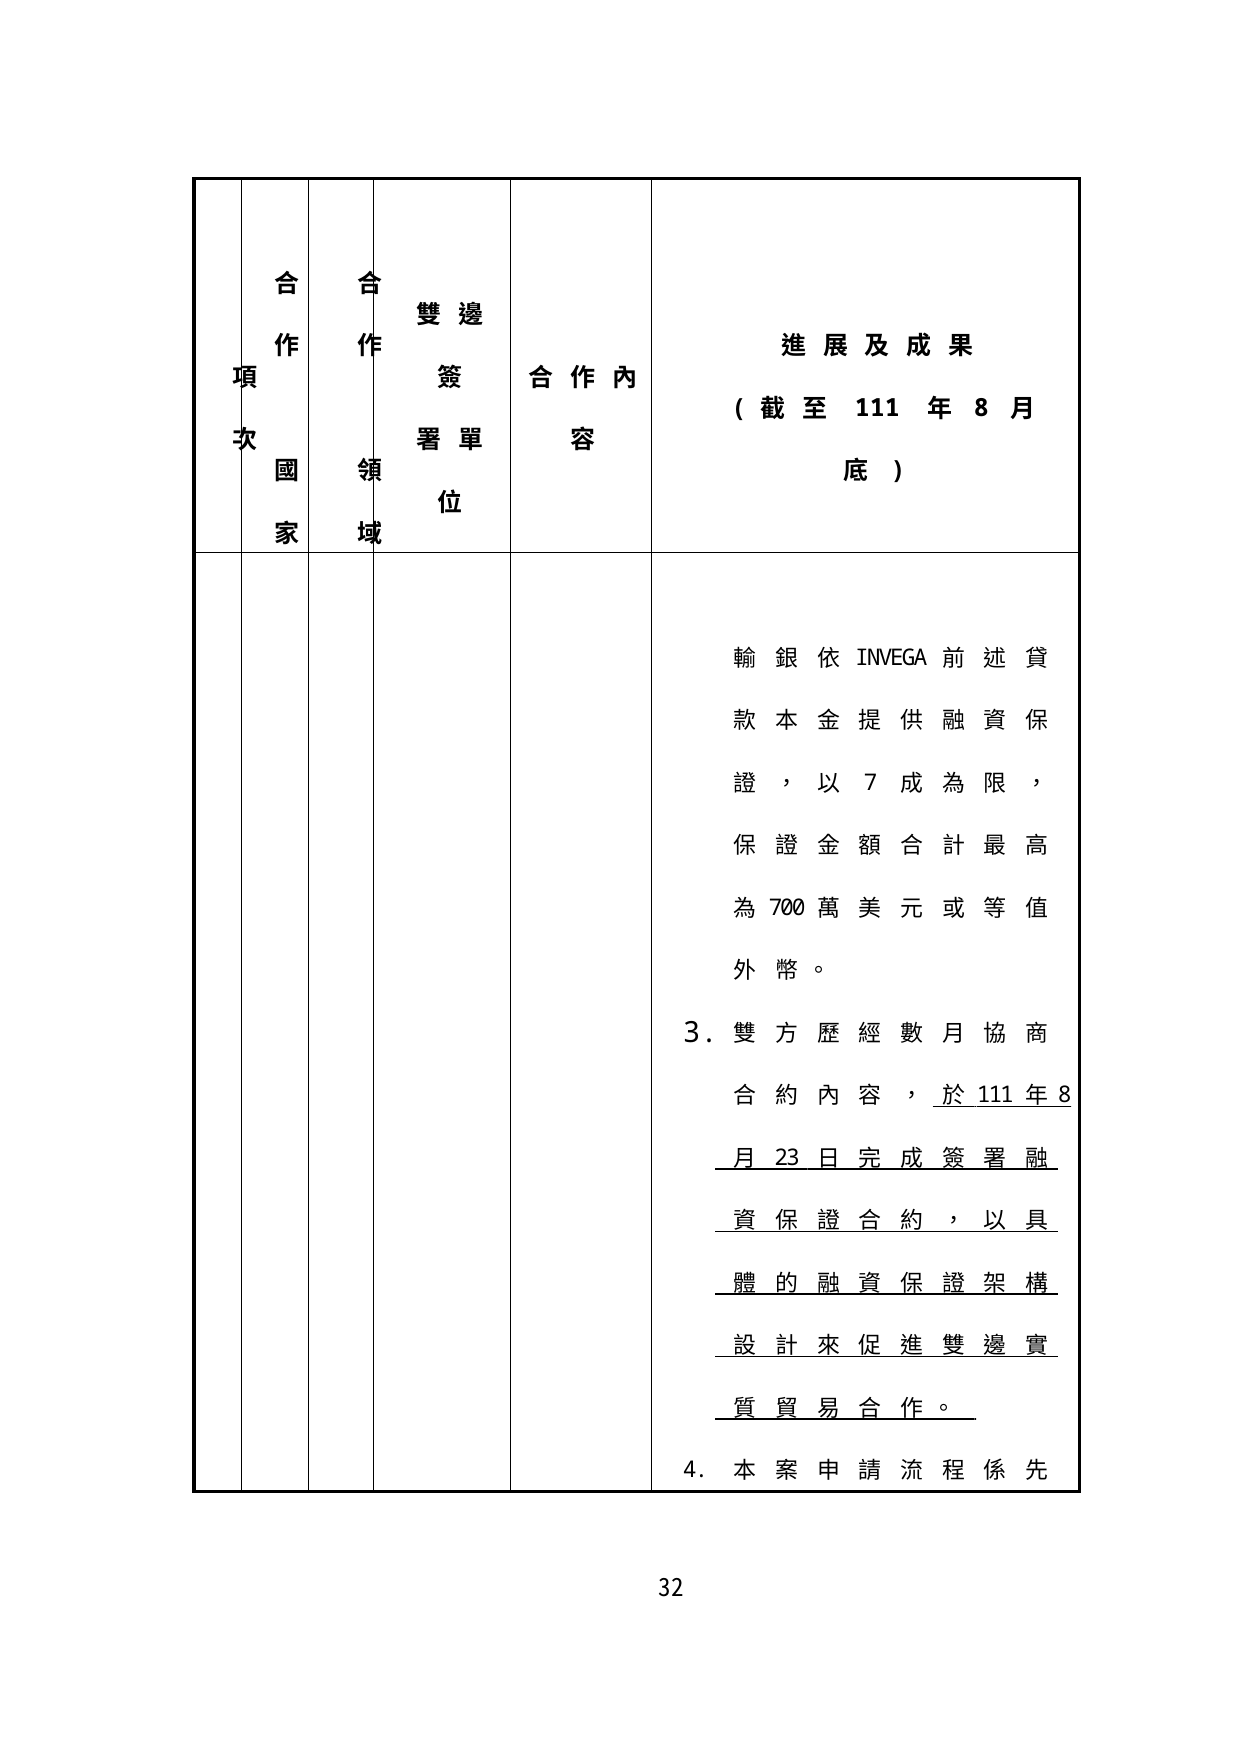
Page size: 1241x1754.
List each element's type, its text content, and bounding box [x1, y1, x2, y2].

table_header 合作內容 [511, 180, 651, 552]
table_cell [242, 553, 308, 1490]
table_header 合作 領域 [309, 180, 373, 552]
table_header 項次 [196, 180, 241, 552]
table_header 雙邊簽 署單位 [374, 180, 510, 552]
table_cell [511, 553, 651, 1490]
table_cell 雙方簽署合作備忘錄，原以推動轉融資業務合作為目標，惟歷經多月之積極協商，INVEGA表示無法承擔轉貸當地進口商之融資損失風險，另因該國市場資金充裕且成本低廉，不需借入資金支應，提議改由輸銀提供融資保證，亦即由INVEGA自行籌資提供當地進口商資金，但由輸銀提供其融資的保證，輸銀與INVEGA按比例(輸銀70%:INVEGA30%)共同分擔當地進口商之信用風險。 輸銀融資保證方案及相關要點經111年4月22日輸銀理事會核准，即由INVEGA自行籌資提供當地廠商貸款本金最高1,000萬美元或等值外幣，以供其向我國廠商採購產品，輸銀依INVEGA前述貸款本金提供融資保證，以7成為限，保證金額合計最高為700萬美元或等值外幣。 雙方歷經數月協商合約內容，於111年8月23日完成簽署融資保證合約，以具體的融資保證架構設計來促進雙邊實質貿易合作。 本案申請流程係先由INVEGA依其授信規定進行初步審核或核貸後，再向輸銀申請融資保證，輸銀配合依相關徵授信規定辦理風險評估後，簽發保證函。 輸銀已準備本案電腦系統、標準作業流程、徵授信使用之文件、表格及作業細則等，後續俟INVEGA向輸銀提出申請，即可受理成案。 [652, 553, 1078, 1490]
table_cell 我方輸出入銀行及立陶宛INVEGA [374, 553, 510, 1490]
table_header 合作 國家 [242, 180, 308, 552]
table_header 進展及成果 (截至111年8月底) [652, 180, 1078, 552]
table_cell 金融 [309, 553, 373, 1490]
table_cell [196, 553, 241, 1490]
